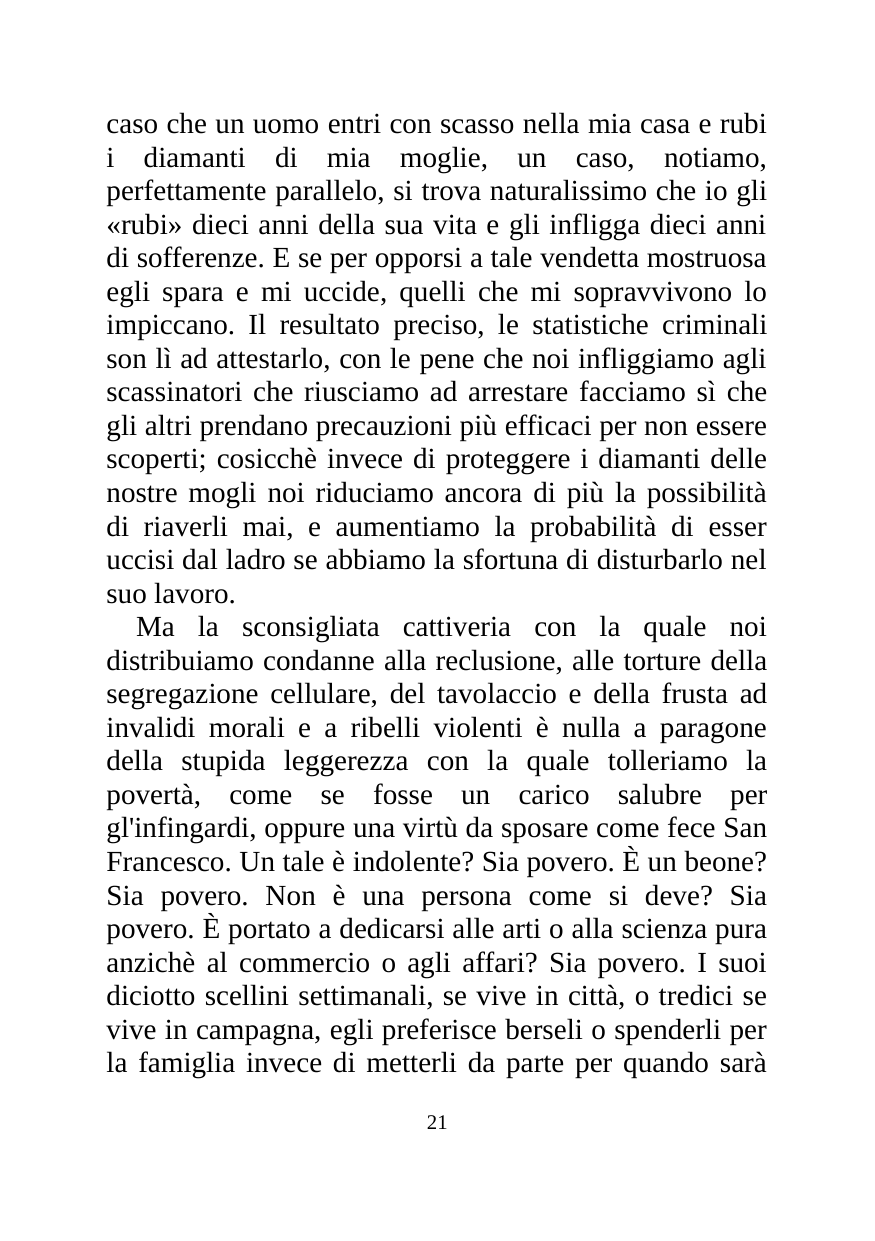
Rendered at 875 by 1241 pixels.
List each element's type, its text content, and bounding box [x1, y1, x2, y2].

text caso che un uomo entri con scasso nella mia casa e rubi i diamanti di mia moglie, un caso, notiamo, perfettamente parallelo, si trova naturalissimo che io gli «rubi» dieci anni della sua vita e gli infligga dieci anni di sofferenze. E se per opporsi a tale vendetta mostruosa egli spara e mi uccide, quelli che mi sopravvivono lo impiccano. Il resultato preciso, le statistiche criminali son lì ad attestarlo, con le pene che noi infliggiamo agli scassinatori che riusciamo ad arrestare facciamo sì che gli altri prendano precauzioni più efficaci per non essere scoperti; cosicchè invece di proteggere i diamanti delle nostre mogli noi riduciamo ancora di più la possibilità di riaverli mai, e aumentiamo la probabilità di esser uccisi dal ladro se abbiamo la sfortuna di disturbarlo nel suo lavoro. [106, 106, 768, 609]
text Ma la sconsigliata cattiveria con la quale noi distribuiamo condanne alla reclusione, alle torture della segregazione cellulare, del tavolaccio e della frusta ad invalidi morali e a ribelli violenti è nulla a paragone della stupida leggerezza con la quale tolleriamo la povertà, come se fosse un carico salubre per gl'infingardi, oppure una virtù da sposare come fece San Francesco. Un tale è indolente? Sia povero. È un beone? Sia povero. Non è una persona come si deve? Sia povero. È portato a dedicarsi alle arti o alla scienza pura anzichè al commercio o agli affari? Sia povero. I suoi diciotto scellini settimanali, se vive in città, o tredici se vive in campagna, egli preferisce berseli o spenderli per la famiglia invece di metterli da parte per quando sarà [106, 609, 768, 1079]
